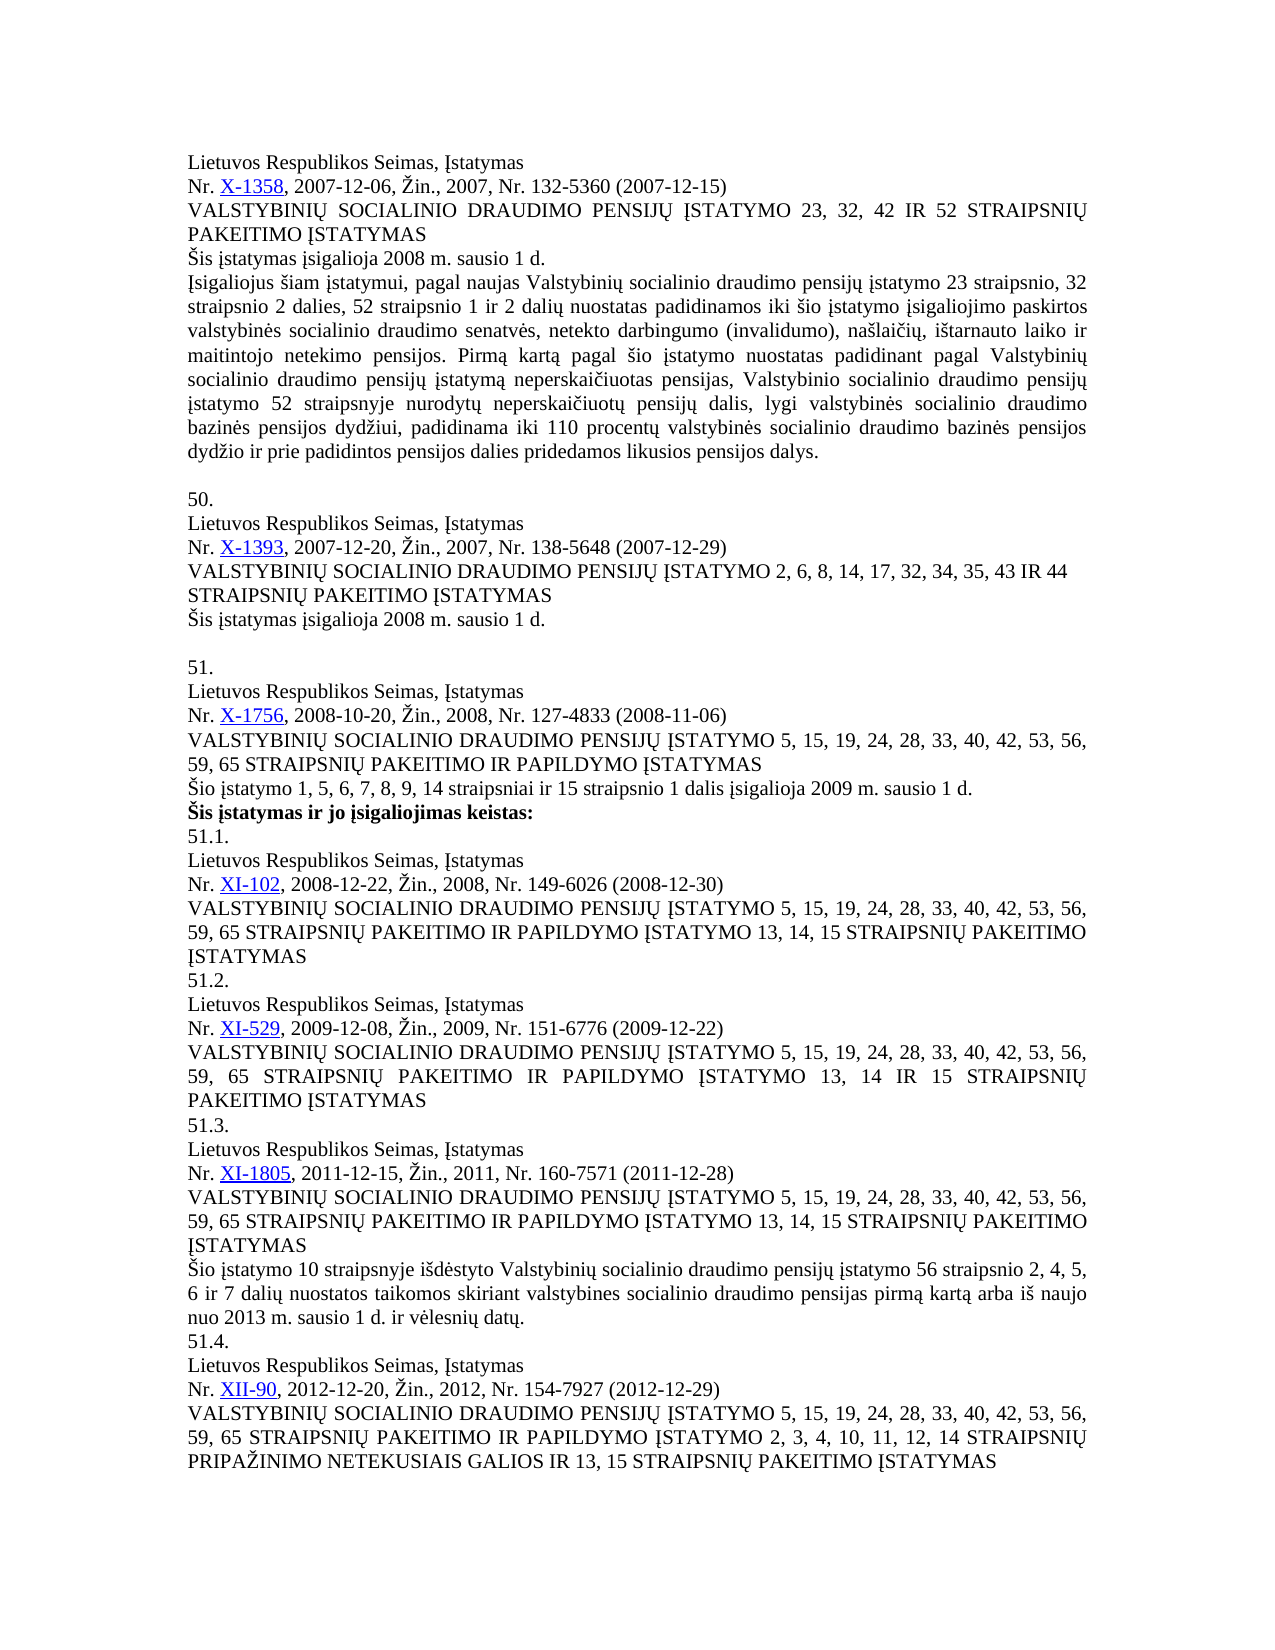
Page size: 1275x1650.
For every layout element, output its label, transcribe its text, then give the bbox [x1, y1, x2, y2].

text Lietuvos Respublikos Seimas, Įstatymas [187, 1137, 1088, 1161]
text VALSTYBINIŲ SOCIALINIO DRAUDIMO PENSIJŲ ĮSTATYMO 5, 15, 19, 24, 28, 33, 40, 42, 53, 56, 59, 65 STRAIPSNIŲ PAKEITIMO IR PAPILDYMO ĮSTATYMO 13, 14 IR 15 STRAIPSNIŲ PAKEITIMO ĮSTATYMAS [187, 1040, 1087, 1112]
text Nr. XI-102, 2008-12-22, Žin., 2008, Nr. 149-6026 (2008-12-30) [187, 872, 1087, 896]
text Lietuvos Respublikos Seimas, Įstatymas [187, 150, 1088, 174]
text 51.2. [187, 968, 1088, 992]
text Įsigaliojus šiam įstatymui, pagal naujas Valstybinių socialinio draudimo pensijų įstatymo 23 straipsnio, 32 straipsnio 2 dalies, 52 straipsnio 1 ir 2 dalių nuostatas padidinamos iki šio įstatymo įsigaliojimo paskirtos valstybinės socialinio draudimo senatvės, netekto darbingumo (invalidumo), našlaičių, ištarnauto laiko ir maitintojo netekimo pensijos. Pirmą kartą pagal šio įstatymo nuostatas padidinant pagal Valstybinių socialinio draudimo pensijų įstatymą neperskaičiuotas pensijas, Valstybinio socialinio draudimo pensijų įstatymo 52 straipsnyje nurodytų neperskaičiuotų pensijų dalis, lygi valstybinės socialinio draudimo bazinės pensijos dydžiui, padidinama iki 110 procentų valstybinės socialinio draudimo bazinės pensijos dydžio ir prie padidintos pensijos dalies pridedamos likusios pensijos dalys. [187, 270, 1088, 463]
text VALSTYBINIŲ SOCIALINIO DRAUDIMO PENSIJŲ ĮSTATYMO 5, 15, 19, 24, 28, 33, 40, 42, 53, 56, 59, 65 STRAIPSNIŲ PAKEITIMO IR PAPILDYMO ĮSTATYMO 13, 14, 15 STRAIPSNIŲ PAKEITIMO ĮSTATYMAS [187, 1185, 1088, 1257]
text VALSTYBINIŲ SOCIALINIO DRAUDIMO PENSIJŲ ĮSTATYMO 5, 15, 19, 24, 28, 33, 40, 42, 53, 56, 59, 65 STRAIPSNIŲ PAKEITIMO IR PAPILDYMO ĮSTATYMO 13, 14, 15 STRAIPSNIŲ PAKEITIMO ĮSTATYMAS [187, 896, 1087, 968]
text Lietuvos Respublikos Seimas, Įstatymas [187, 848, 1087, 872]
text VALSTYBINIŲ SOCIALINIO DRAUDIMO PENSIJŲ ĮSTATYMO 5, 15, 19, 24, 28, 33, 40, 42, 53, 56, 59, 65 STRAIPSNIŲ PAKEITIMO IR PAPILDYMO ĮSTATYMAS [187, 727, 1088, 776]
text Šio įstatymo 10 straipsnyje išdėstyto Valstybinių socialinio draudimo pensijų įstatymo 56 straipsnio 2, 4, 5, 6 ir 7 dalių nuostatos taikomos skiriant valstybines socialinio draudimo pensijas pirmą kartą arba iš naujo nuo 2013 m. sausio 1 d. ir vėlesnių datų. [187, 1257, 1088, 1329]
text Šis įstatymas ir jo įsigaliojimas keistas: [187, 800, 1088, 824]
text Šio įstatymo 1, 5, 6, 7, 8, 9, 14 straipsniai ir 15 straipsnio 1 dalis įsigalioja 2009 m. sausio 1 d. [187, 776, 1087, 800]
text Nr. XII-90, 2012-12-20, Žin., 2012, Nr. 154-7927 (2012-12-29) [187, 1377, 1088, 1401]
text 50. [187, 487, 1088, 511]
text Nr. X-1393, 2007-12-20, Žin., 2007, Nr. 138-5648 (2007-12-29) [187, 535, 1088, 559]
text 51. [187, 655, 1088, 679]
text 51.4. [187, 1329, 1088, 1353]
text Nr. XI-529, 2009-12-08, Žin., 2009, Nr. 151-6776 (2009-12-22) [187, 1016, 1087, 1040]
text VALSTYBINIŲ SOCIALINIO DRAUDIMO PENSIJŲ ĮSTATYMO 23, 32, 42 IR 52 STRAIPSNIŲ PAKEITIMO ĮSTATYMAS [187, 198, 1088, 246]
text VALSTYBINIŲ SOCIALINIO DRAUDIMO PENSIJŲ ĮSTATYMO 2, 6, 8, 14, 17, 32, 34, 35, 43 IR 44 STRAIPSNIŲ PAKEITIMO ĮSTATYMAS [187, 559, 1088, 607]
text Lietuvos Respublikos Seimas, Įstatymas [187, 511, 1088, 535]
text Šis įstatymas įsigalioja 2008 m. sausio 1 d. [187, 607, 1088, 631]
text Šis įstatymas įsigalioja 2008 m. sausio 1 d. [187, 246, 1088, 270]
text 51.3. [187, 1112, 1088, 1137]
text VALSTYBINIŲ SOCIALINIO DRAUDIMO PENSIJŲ ĮSTATYMO 5, 15, 19, 24, 28, 33, 40, 42, 53, 56, 59, 65 STRAIPSNIŲ PAKEITIMO IR PAPILDYMO ĮSTATYMO 2, 3, 4, 10, 11, 12, 14 STRAIPSNIŲ PRIPAŽINIMO NETEKUSIAIS GALIOS IR 13, 15 STRAIPSNIŲ PAKEITIMO ĮSTATYMAS [187, 1401, 1088, 1473]
text Nr. X-1358, 2007-12-06, Žin., 2007, Nr. 132-5360 (2007-12-15) [187, 174, 1088, 198]
text Lietuvos Respublikos Seimas, Įstatymas [187, 1353, 1088, 1377]
text Nr. XI-1805, 2011-12-15, Žin., 2011, Nr. 160-7571 (2011-12-28) [187, 1161, 1088, 1185]
text Lietuvos Respublikos Seimas, Įstatymas [187, 679, 1088, 703]
text Lietuvos Respublikos Seimas, Įstatymas [187, 992, 1087, 1016]
text 51.1. [187, 824, 1087, 848]
text Nr. X-1756, 2008-10-20, Žin., 2008, Nr. 127-4833 (2008-11-06) [187, 703, 1088, 727]
